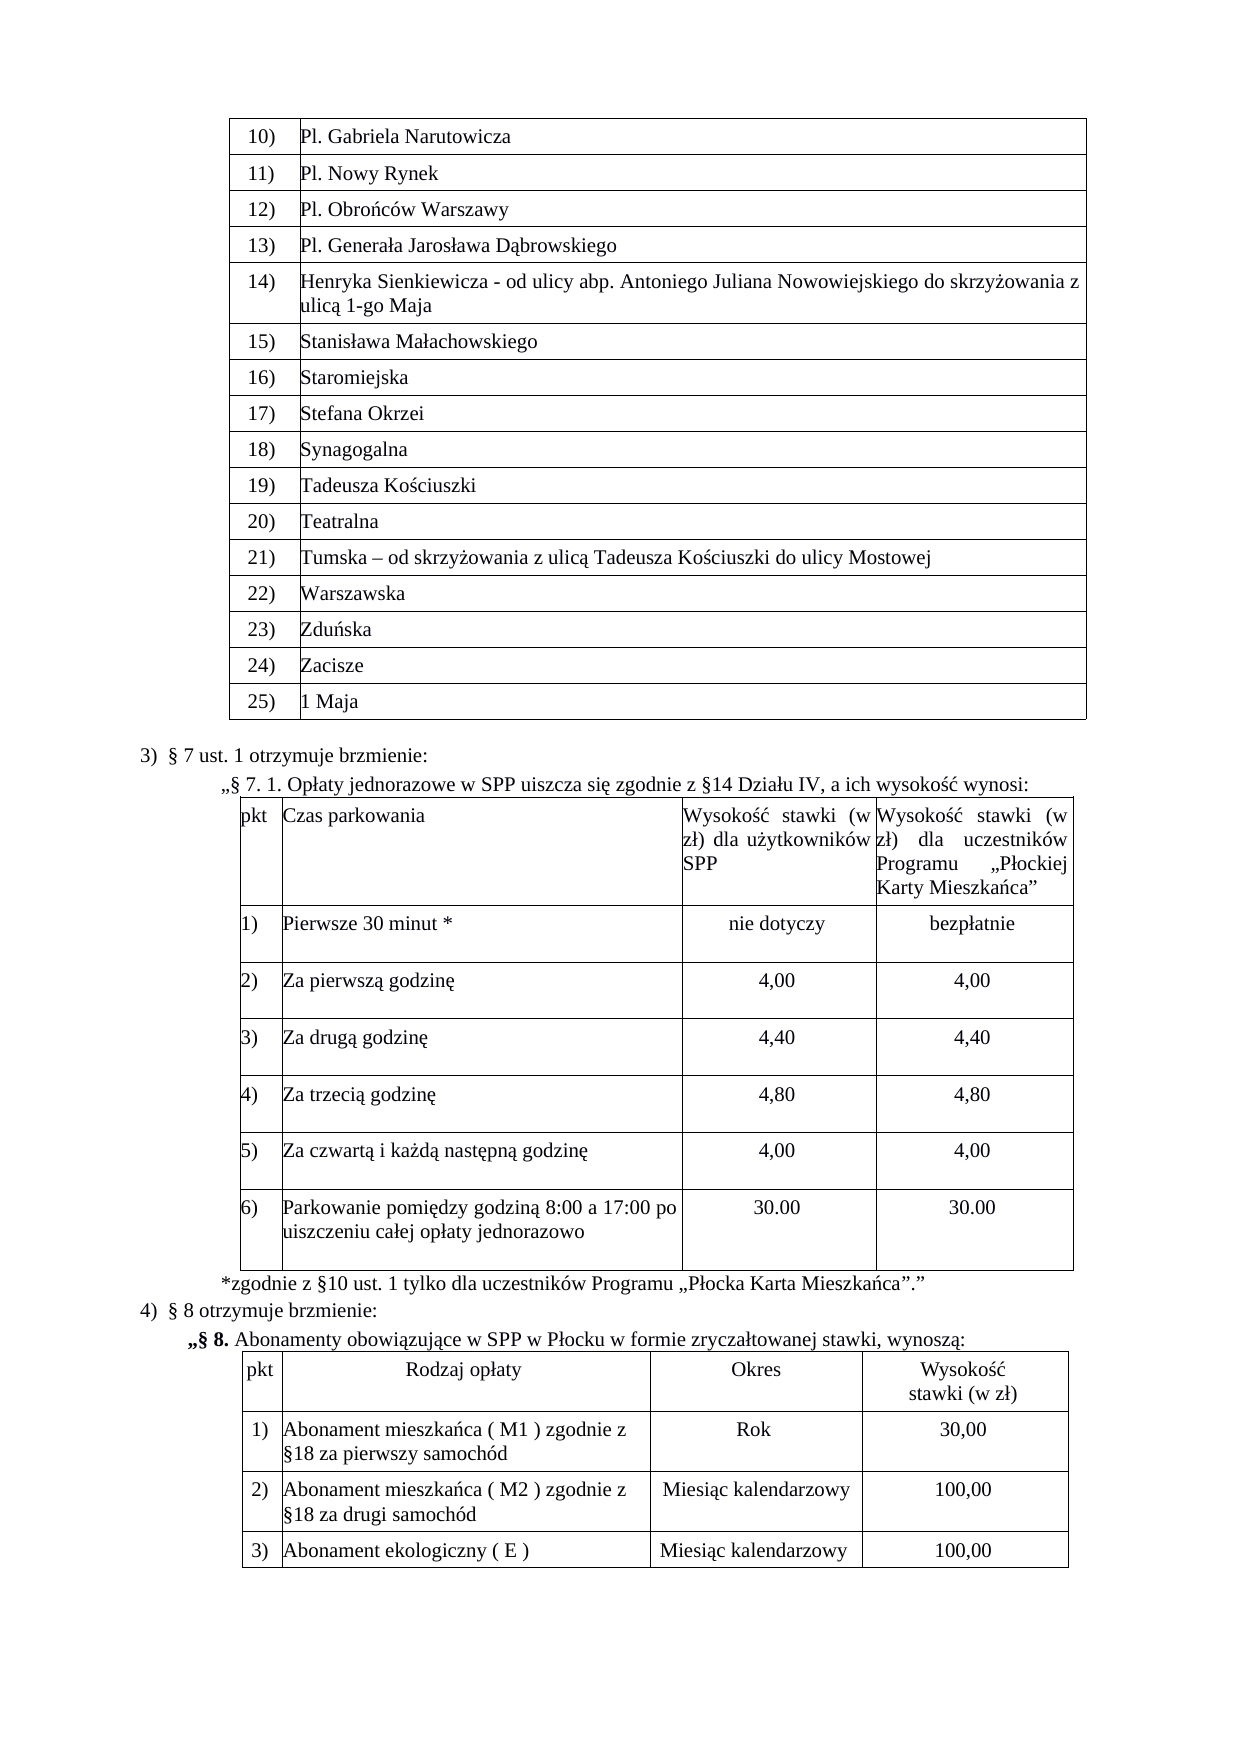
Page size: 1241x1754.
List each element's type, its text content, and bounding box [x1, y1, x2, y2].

table_cell 4,80 [683, 1076, 876, 1132]
table_cell Abonament mieszkańca ( M1 ) zgodnie z §18 za pierwszy samochód [283, 1412, 650, 1471]
table_cell 14) [230, 263, 300, 322]
table_cell 1 Maja [301, 684, 1086, 719]
table_cell Henryka Sienkiewicza - od ulicy abp. Antoniego Juliana Nowowiejskiego do skrzyżowania z ulicą 1-go Maja [301, 263, 1086, 322]
table_cell Za czwartą i każdą następną godzinę [283, 1133, 682, 1189]
table_cell 15) [230, 324, 300, 358]
table_cell 20) [230, 504, 300, 539]
table_cell Pl. Obrońców Warszawy [301, 191, 1086, 226]
table_cell Pl. Generała Jarosława Dąbrowskiego [301, 227, 1086, 262]
table_cell Miesiąc kalendarzowy [651, 1472, 862, 1531]
table_header pkt [243, 1352, 282, 1411]
table_cell 2) [241, 963, 282, 1018]
table_cell Staromiejska [301, 360, 1086, 394]
table_cell Abonament mieszkańca ( M2 ) zgodnie z §18 za drugi samochód [283, 1472, 650, 1531]
text „§ 7. 1. Opłaty jednorazowe w SPP uiszcza się zgodnie z §14 Działu IV, a ich wysokość wynosi: [221, 772, 1122, 796]
table_cell 30,00 [683, 1190, 876, 1270]
text *zgodnie z §10 ust. 1 tylko dla uczestników Programu „Płocka Karta Mieszkańca”.” [221, 1270, 1122, 1294]
table_header Rodzaj opłaty [283, 1352, 650, 1411]
table_header Czas parkowania [283, 798, 682, 904]
table_cell 100,00 [863, 1472, 1068, 1531]
table_cell Teatralna [301, 504, 1086, 539]
table_cell Za pierwszą godzinę [283, 963, 682, 1018]
table_cell 1) [241, 906, 282, 961]
table_cell bezpłatnie [877, 906, 1073, 961]
table_cell 4,00 [683, 963, 876, 1018]
table_cell 4,00 [877, 963, 1073, 1018]
table_header Okres [651, 1352, 862, 1411]
table_cell Synagogalna [301, 432, 1086, 467]
table_cell Za trzecią godzinę [283, 1076, 682, 1132]
table_cell Rok [651, 1412, 862, 1471]
table_cell 12) [230, 191, 300, 226]
table_header Wysokość stawki (w zł) dla uczestników Programu „Płockiej Karty Mieszkańca” [877, 798, 1073, 904]
table_cell 19) [230, 468, 300, 503]
table_cell Zduńska [301, 612, 1086, 647]
table_cell Zacisze [301, 648, 1086, 683]
table_cell 25) [230, 684, 300, 719]
table_cell nie dotyczy [683, 906, 876, 961]
table_cell Miesiąc kalendarzowy [651, 1532, 862, 1567]
table_cell 4,40 [683, 1019, 876, 1075]
table_cell 30,00 [877, 1190, 1073, 1270]
table_cell Za drugą godzinę [283, 1019, 682, 1075]
table_header Wysokość stawki (w zł) dla użytkowników SPP [683, 798, 876, 904]
table_cell Stanisława Małachowskiego [301, 324, 1086, 358]
table_cell Pl. Gabriela Narutowicza [301, 119, 1086, 154]
table_cell Warszawska [301, 576, 1086, 611]
table_cell Pierwsze 30 minut * [283, 906, 682, 961]
table_cell 24) [230, 648, 300, 683]
table_cell Pl. Nowy Rynek [301, 155, 1086, 190]
table_cell 3) [241, 1019, 282, 1075]
table_cell Stefana Okrzei [301, 396, 1086, 431]
table_cell 13) [230, 227, 300, 262]
table_cell 16) [230, 360, 300, 394]
table_cell 30,00 [863, 1412, 1068, 1471]
table_cell 10) [230, 119, 300, 154]
table_cell 5) [241, 1133, 282, 1189]
table_cell 4) [241, 1076, 282, 1132]
table_header Wysokość stawki (w zł) [863, 1352, 1068, 1411]
table_cell 23) [230, 612, 300, 647]
table_cell 17) [230, 396, 300, 431]
table_cell 22) [230, 576, 300, 611]
list § 7 ust. 1 otrzymuje brzmienie: [140, 743, 1122, 767]
table_cell 3) [243, 1532, 282, 1567]
table_cell 1) [243, 1412, 282, 1471]
table_cell 4,00 [683, 1133, 876, 1189]
table_cell 11) [230, 155, 300, 190]
list § 8 otrzymuje brzmienie: [140, 1298, 1122, 1322]
table_cell 4,80 [877, 1076, 1073, 1132]
table_cell Tumska – od skrzyżowania z ulicą Tadeusza Kościuszki do ulicy Mostowej [301, 540, 1086, 575]
table_header pkt [241, 798, 282, 904]
table_cell 100,00 [863, 1532, 1068, 1567]
table_cell Tadeusza Kościuszki [301, 468, 1086, 503]
table_cell 6) [241, 1190, 282, 1270]
table_cell 4,40 [877, 1019, 1073, 1075]
table_cell Parkowanie pomiędzy godziną 8:00 a 17:00 po uiszczeniu całej opłaty jednorazowo [283, 1190, 682, 1270]
table_cell Abonament ekologiczny ( E ) [283, 1532, 650, 1567]
table_cell 21) [230, 540, 300, 575]
text „§ 8. Abonamenty obowiązujące w SPP w Płocku w formie zryczałtowanej stawki, wynoszą: [187, 1327, 1122, 1351]
table_cell 4,00 [877, 1133, 1073, 1189]
table_cell 18) [230, 432, 300, 467]
table_cell 2) [243, 1472, 282, 1531]
